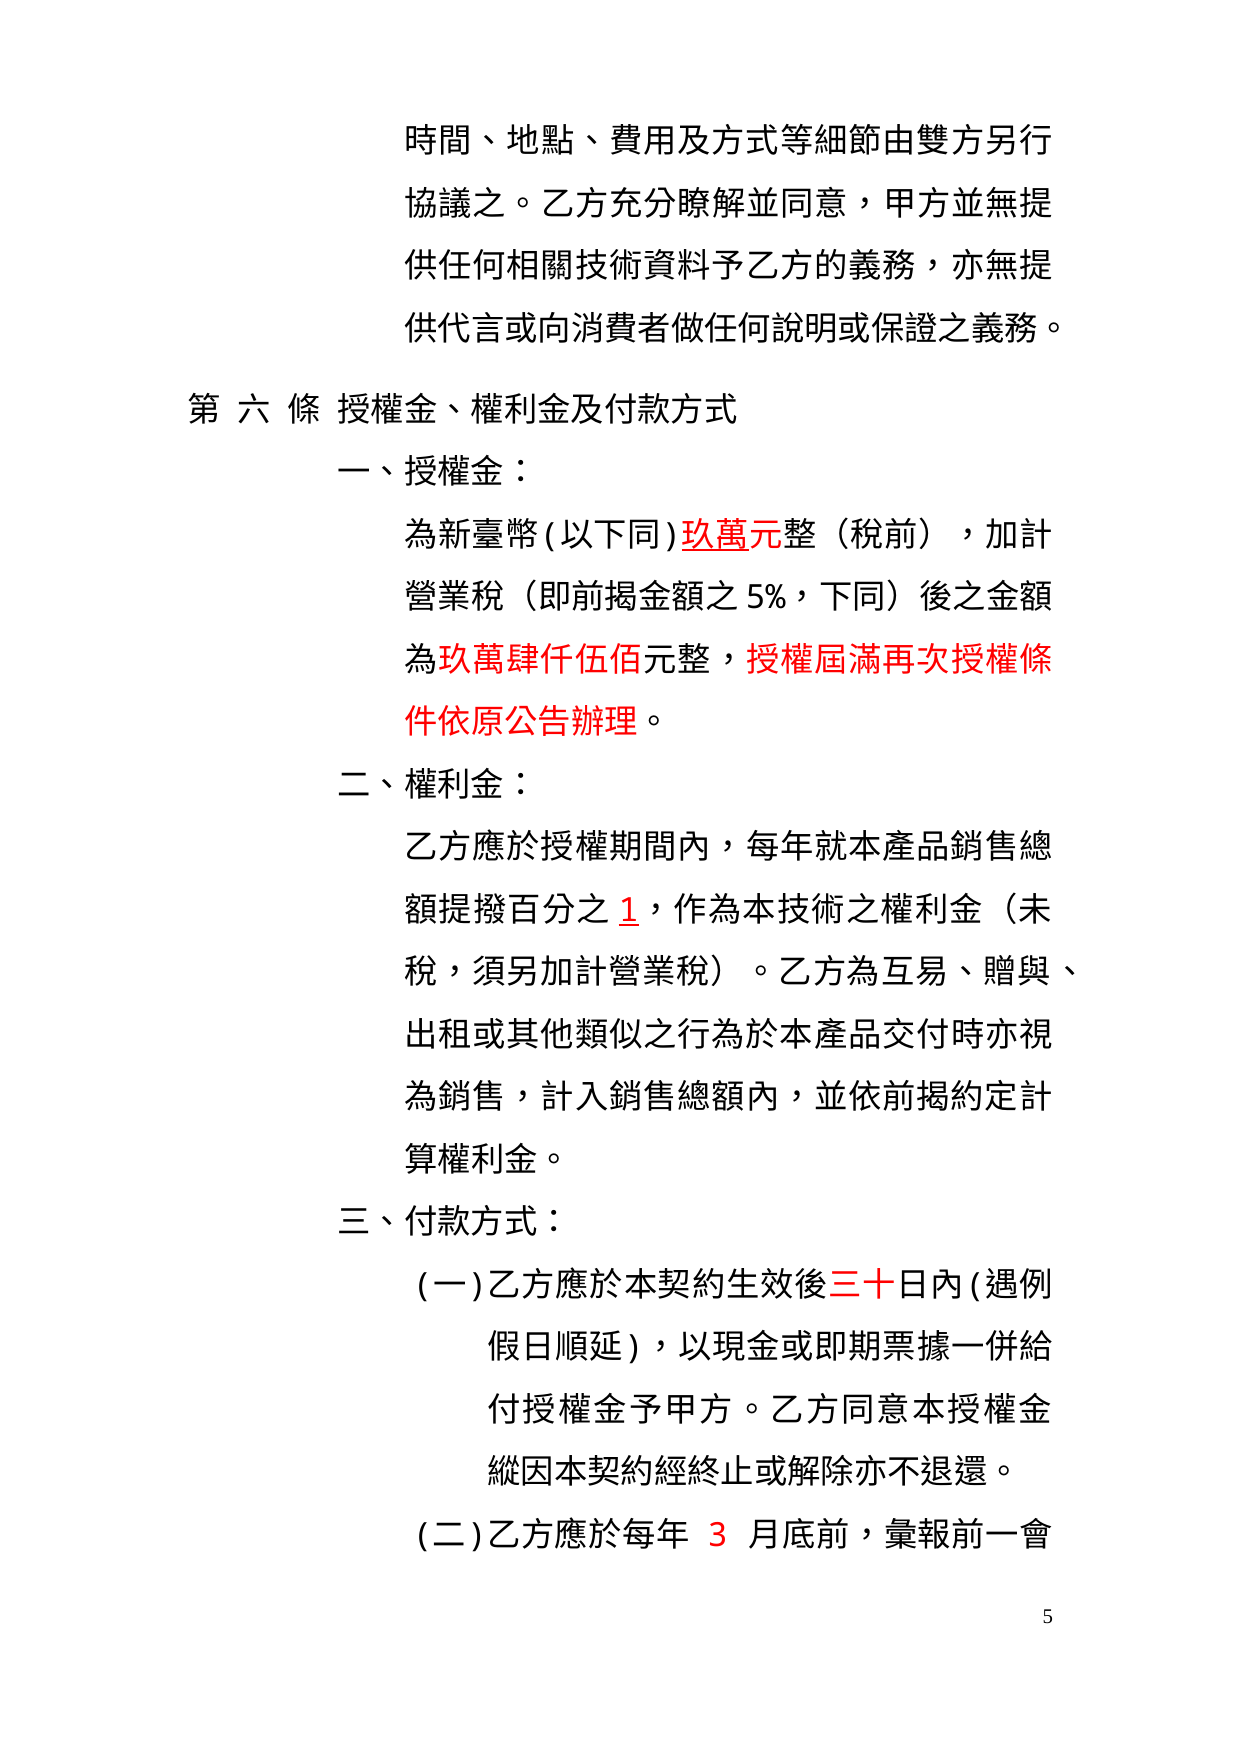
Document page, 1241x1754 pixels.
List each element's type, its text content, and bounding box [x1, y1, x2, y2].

text 一、授權金： [337, 427, 1053, 490]
text 三、付款方式： [337, 1177, 1053, 1240]
text 為新臺幣(以下同)玖萬元整（稅前），加計營業稅（即前揭金額之5%，下同）後之金額為玖萬肆仟伍佰元整，授權屆滿再次授權條件依原公告辦理。 [404, 490, 1053, 740]
text 二、權利金： [337, 740, 1053, 802]
text 乙方應於授權期間內，每年就本產品銷售總額提撥百分之1，作為本技術之權利金（未稅，須另加計營業稅）。乙方為互易、贈與、出租或其他類似之行為於本產品交付時亦視為銷售，計入銷售總額內，並依前揭約定計算權利金。 [404, 802, 1053, 1177]
text 第 六 條 授權金、權利金及付款方式 [187, 365, 1053, 427]
text (二)乙方應於每年 3 月底前，彙報前一會計年度年內使用本產品之銷售總額（表單格式如附件二至附件五所示），並依第二款之計算基準加計營業稅給付稅後之權利金予甲方。 [412, 1490, 1053, 1552]
text 甲方同意於正常上班時段內提供乙方總計8小時有關實施本技術之指導與諮詢講解。超過此時限或乙方要求更詳細之諮詢服務或人員訓練時，應支付技術服務費予甲方，該技術服務費應包括但不限於講師費、保險費、住宿費，交通費及相關費用，該諮詢服務之時間、地點、費用及方式等細節由雙方另行協議之。乙方充分瞭解並同意，甲方並無提供任何相關技術資料予乙方的義務，亦無提供代言或向消費者做任何說明或保證之義務。 [404, 96, 1053, 346]
text (一)乙方應於本契約生效後三十日內(遇例假日順延)，以現金或即期票據一併給付授權金予甲方。乙方同意本授權金縱因本契約經終止或解除亦不退還。 [412, 1240, 1053, 1490]
